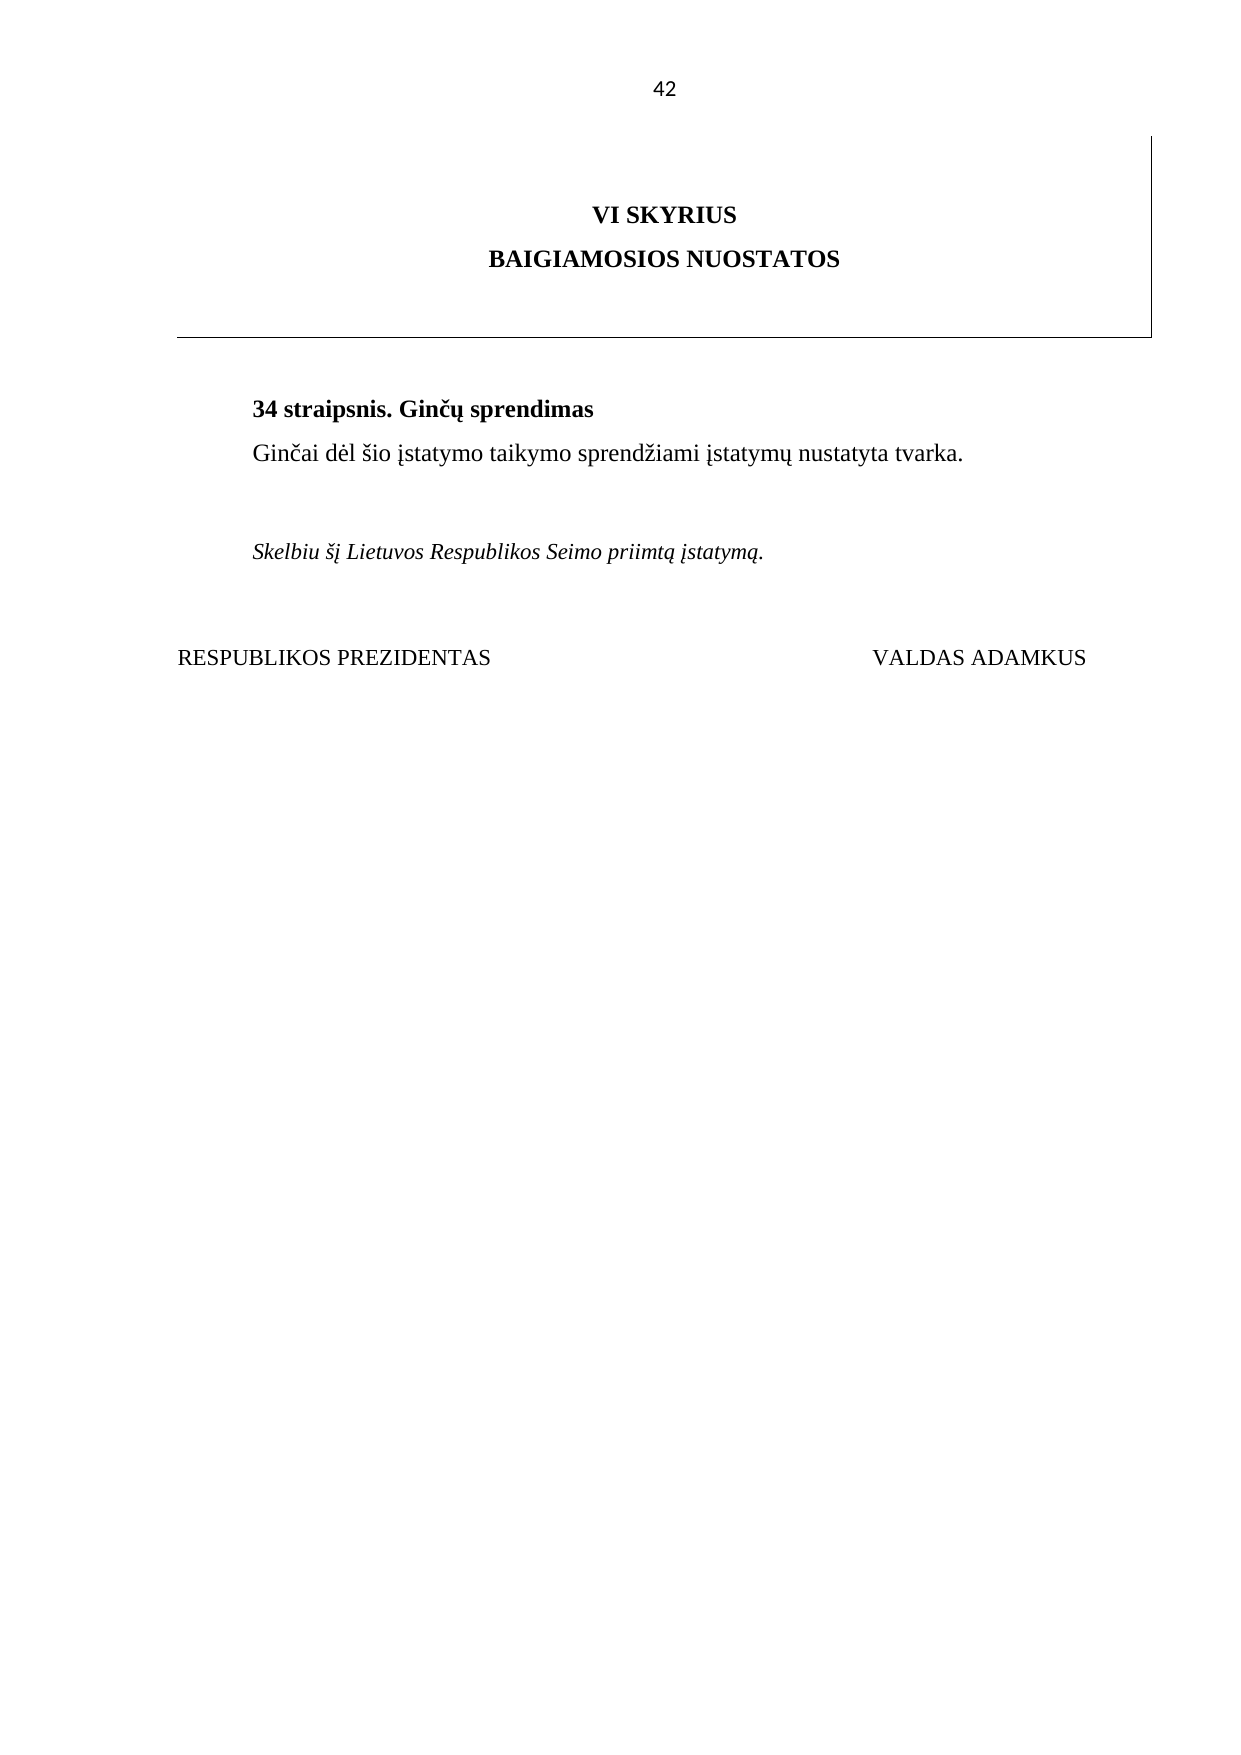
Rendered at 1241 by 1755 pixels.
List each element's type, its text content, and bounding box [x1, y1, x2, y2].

text RESPUBLIKOS PREZIDENTAS VALDAS ADAMKUS [177, 644, 1157, 670]
text Skelbiu šį Lietuvos Respublikos Seimo priimtą įstatymą. [177, 538, 1157, 564]
text BAIGIAMOSIOS NUOSTATOS [177, 179, 1152, 337]
text Ginčai dėl šio įstatymo taikymo sprendžiami įstatymų nustatyta tvarka. [177, 438, 1152, 466]
text VI SKYRIUS [177, 136, 1151, 179]
text 34 straipsnis. Ginčų sprendimas [177, 394, 1152, 423]
